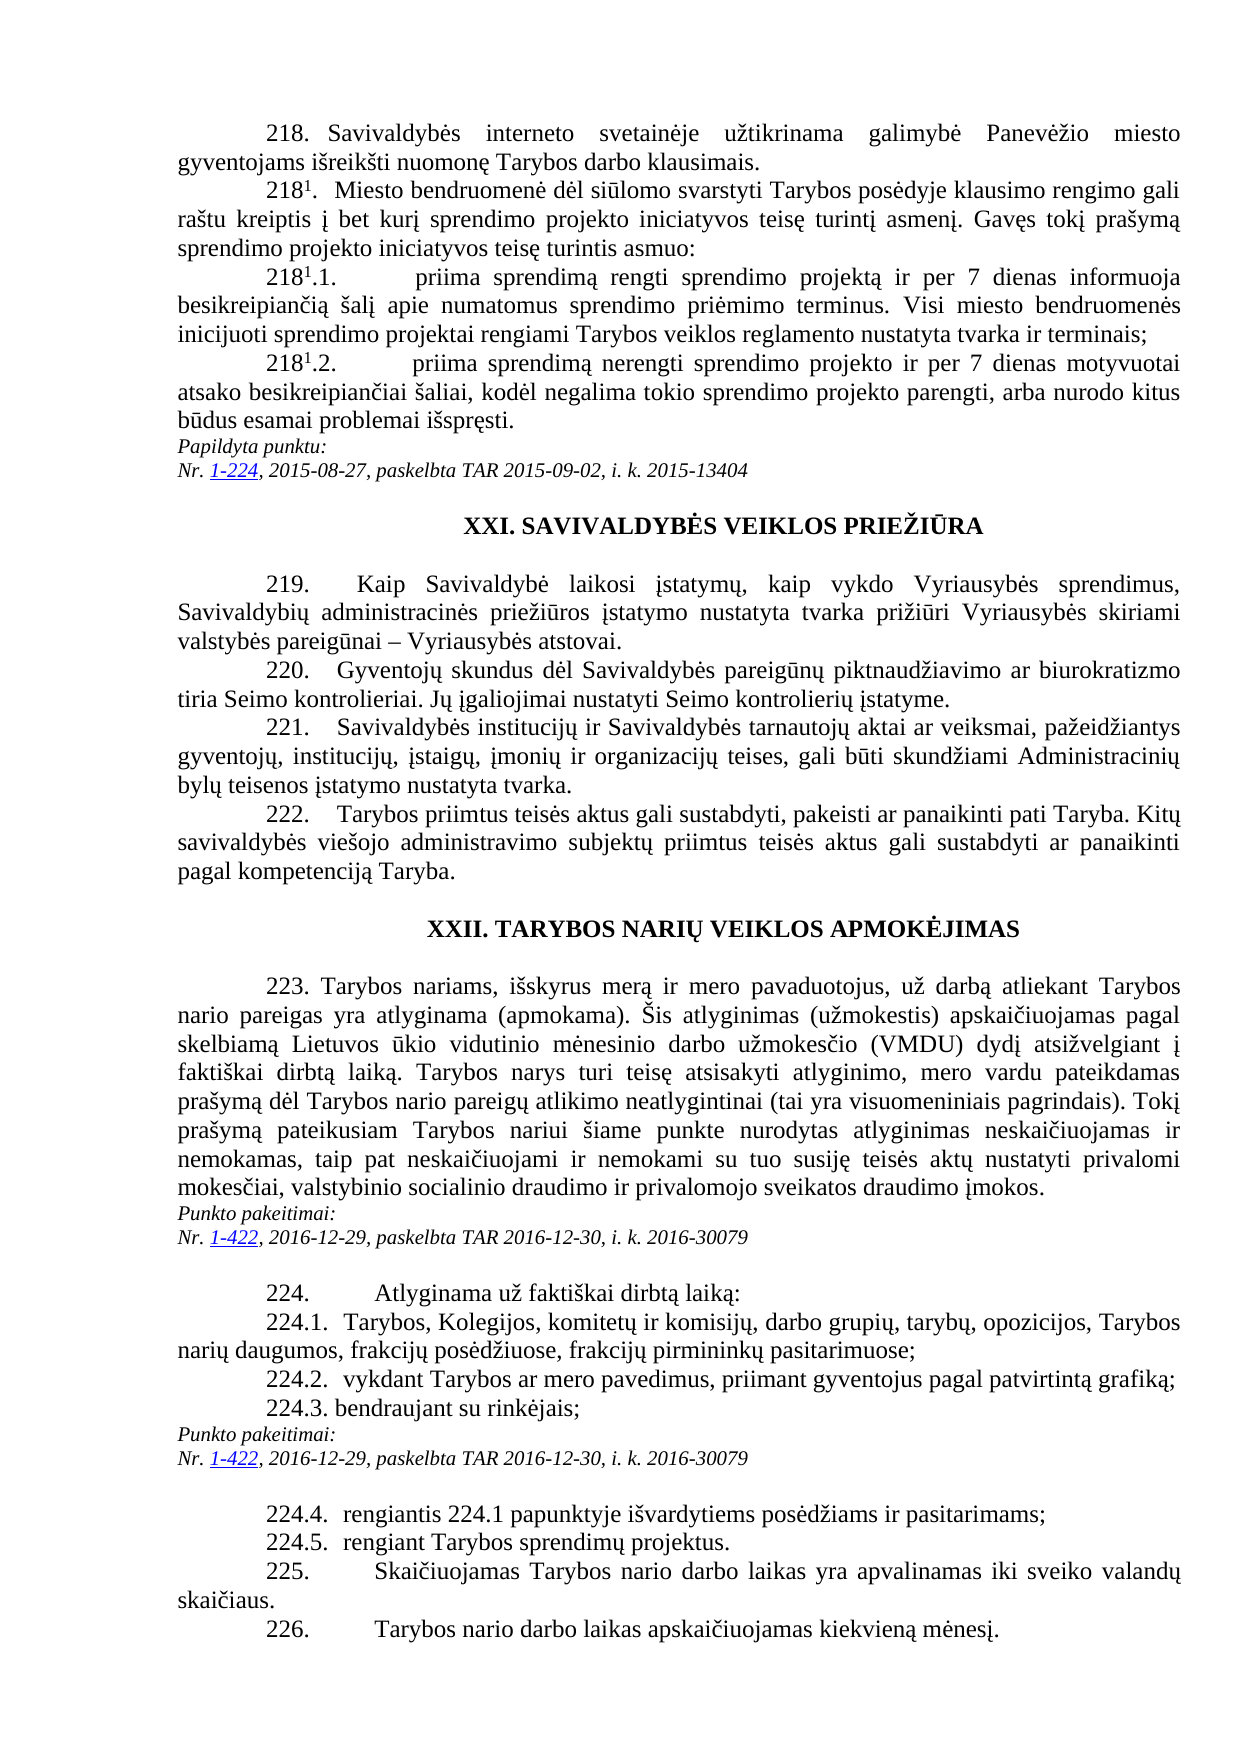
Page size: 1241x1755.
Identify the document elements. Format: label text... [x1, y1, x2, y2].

text 223. Tarybos nariams, išskyrus merą ir mero pavaduotojus, už darbą atliekant Tarybos nario pareigas yra atlyginama (apmokama). Šis atlyginimas (užmokestis) apskaičiuojamas pagal skelbiamą Lietuvos ūkio vidutinio mėnesinio darbo užmokesčio (VMDU) dydį atsižvelgiant į faktiškai dirbtą laiką. Tarybos narys turi teisę atsisakyti atlyginimo, mero vardu pateikdamas prašymą dėl Tarybos nario pareigų atlikimo neatlygintinai (tai yra visuomeniniais pagrindais). Tokį prašymą pateikusiam Tarybos nariui šiame punkte nurodytas atlyginimas neskaičiuojamas ir nemokamas, taip pat neskaičiuojami ir nemokami su tuo susiję teisės aktų nustatyti privalomi mokesčiai, valstybinio socialinio draudimo ir privalomojo sveikatos draudimo įmokos. [177, 971, 1181, 1201]
text Nr. 1-224, 2015-08-27, paskelbta TAR 2015-09-02, i. k. 2015-13404 [177, 458, 1181, 482]
text Papildyta punktu: [177, 434, 1181, 458]
text 225. Skaičiuojamas Tarybos nario darbo laikas yra apvalinamas iki sveiko valandų skaičiaus. [177, 1556, 1181, 1614]
text 2181.1. priima sprendimą rengti sprendimo projektą ir per 7 dienas informuoja besikreipiančią šalį apie numatomus sprendimo priėmimo terminus. Visi miesto bendruomenės inicijuoti sprendimo projektai rengiami Tarybos veiklos reglamento nustatyta tvarka ir terminais; [177, 262, 1181, 348]
text 224.2. vykdant Tarybos ar mero pavedimus, priimant gyventojus pagal patvirtintą grafiką; [177, 1364, 1181, 1393]
text 2181. Miesto bendruomenė dėl siūlomo svarstyti Tarybos posėdyje klausimo rengimo gali raštu kreiptis į bet kurį sprendimo projekto iniciatyvos teisę turintį asmenį. Gavęs tokį prašymą sprendimo projekto iniciatyvos teisę turintis asmuo: [177, 176, 1181, 262]
text Punkto pakeitimai: [177, 1201, 1181, 1225]
text 226. Tarybos nario darbo laikas apskaičiuojamas kiekvieną mėnesį. [177, 1614, 1181, 1642]
text 224.5. rengiant Tarybos sprendimų projektus. [177, 1527, 1181, 1556]
text XXI. SAVIVALDYBĖS VEIKLOS PRIEŽIŪRA [177, 511, 1181, 540]
text 222. Tarybos priimtus teisės aktus gali sustabdyti, pakeisti ar panaikinti pati Taryba. Kitų savivaldybės viešojo administravimo subjektų priimtus teisės aktus gali sustabdyti ar panaikinti pagal kompetenciją Taryba. [177, 799, 1181, 885]
text 224.1. Tarybos, Kolegijos, komitetų ir komisijų, darbo grupių, tarybų, opozicijos, Tarybos narių daugumos, frakcijų posėdžiuose, frakcijų pirmininkų pasitarimuose; [177, 1307, 1181, 1364]
text 224.4. rengiantis 224.1 papunktyje išvardytiems posėdžiams ir pasitarimams; [177, 1499, 1181, 1527]
text 221. Savivaldybės institucijų ir Savivaldybės tarnautojų aktai ar veiksmai, pažeidžiantys gyventojų, institucijų, įstaigų, įmonių ir organizacijų teises, gali būti skundžiami Administracinių bylų teisenos įstatymo nustatyta tvarka. [177, 712, 1181, 799]
text 218. Savivaldybės interneto svetainėje užtikrinama galimybė Panevėžio miesto gyventojams išreikšti nuomonę Tarybos darbo klausimais. [177, 118, 1181, 176]
text 219. Kaip Savivaldybė laikosi įstatymų, kaip vykdo Vyriausybės sprendimus, Savivaldybių administracinės priežiūros įstatymo nustatyta tvarka prižiūri Vyriausybės skiriami valstybės pareigūnai – Vyriausybės atstovai. [177, 569, 1181, 655]
text Punkto pakeitimai: [177, 1422, 1181, 1446]
text Nr. 1-422, 2016-12-29, paskelbta TAR 2016-12-30, i. k. 2016-30079 [177, 1446, 1181, 1470]
text 220. Gyventojų skundus dėl Savivaldybės pareigūnų piktnaudžiavimo ar biurokratizmo tiria Seimo kontrolieriai. Jų įgaliojimai nustatyti Seimo kontrolierių įstatyme. [177, 655, 1181, 712]
text 224. Atlyginama už faktiškai dirbtą laiką: [177, 1278, 1181, 1307]
text XXII. TARYBOS NARIŲ VEIKLOS APMOKĖJIMAS [177, 914, 1181, 942]
text 224.3. bendraujant su rinkėjais; [177, 1393, 1181, 1422]
text Nr. 1-422, 2016-12-29, paskelbta TAR 2016-12-30, i. k. 2016-30079 [177, 1225, 1181, 1249]
text 2181.2. priima sprendimą nerengti sprendimo projekto ir per 7 dienas motyvuotai atsako besikreipiančiai šaliai, kodėl negalima tokio sprendimo projekto parengti, arba nurodo kitus būdus esamai problemai išspręsti. [177, 348, 1181, 434]
